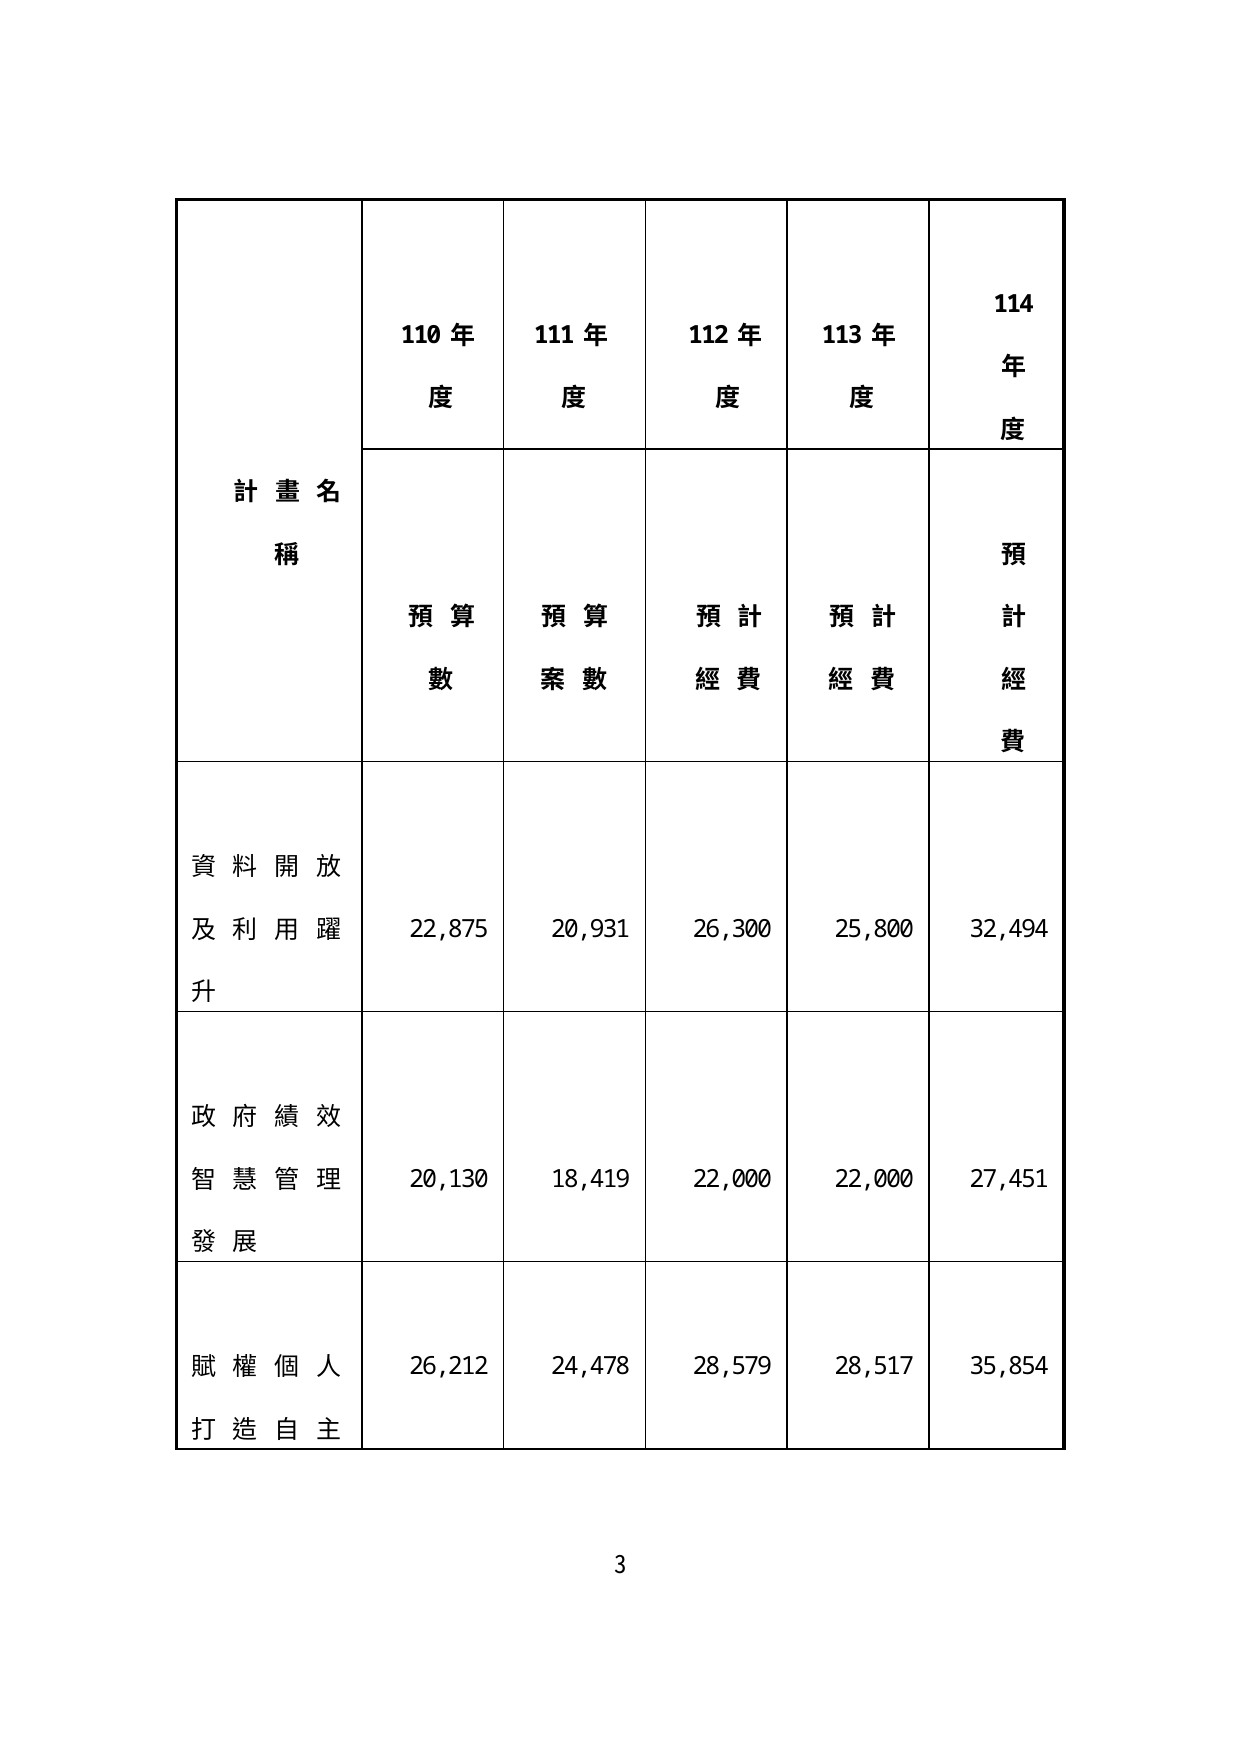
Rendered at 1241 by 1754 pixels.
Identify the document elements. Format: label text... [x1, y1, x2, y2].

table_cell 賦權個人打造自主 [178, 1262, 361, 1448]
table_cell 22,875 [363, 762, 503, 1011]
table_cell 預算案數 [504, 450, 645, 761]
table_cell 32,494 [930, 762, 1062, 1011]
table_cell 22,000 [646, 1012, 786, 1261]
table_cell 資料開放及利用躍升 [178, 762, 361, 1011]
table_cell 28,579 [646, 1262, 786, 1448]
table_cell 政府績效智慧管理發展 [178, 1012, 361, 1261]
table_cell 22,000 [788, 1012, 928, 1261]
table_cell 35,854 [930, 1262, 1062, 1448]
table_cell 18,419 [504, 1012, 645, 1261]
table_cell 20,130 [363, 1012, 503, 1261]
table_header 114年度 [930, 201, 1062, 448]
table_header 111年度 [504, 201, 645, 448]
table_header 計畫名稱 [178, 201, 361, 761]
table_header 112年度 [646, 201, 786, 448]
table_cell 26,300 [646, 762, 786, 1011]
table_cell 24,478 [504, 1262, 645, 1448]
table_cell 預計經費 [646, 450, 786, 761]
table_cell 預算數 [363, 450, 503, 761]
table_header 113年度 [788, 201, 928, 448]
table_cell 20,931 [504, 762, 645, 1011]
table_cell 28,517 [788, 1262, 928, 1448]
table_cell 預計經費 [788, 450, 928, 761]
table_cell 26,212 [363, 1262, 503, 1448]
table_cell 27,451 [930, 1012, 1062, 1261]
table_cell 25,800 [788, 762, 928, 1011]
table_cell 預計經費 [930, 450, 1062, 761]
table_header 110年度 [363, 201, 503, 448]
